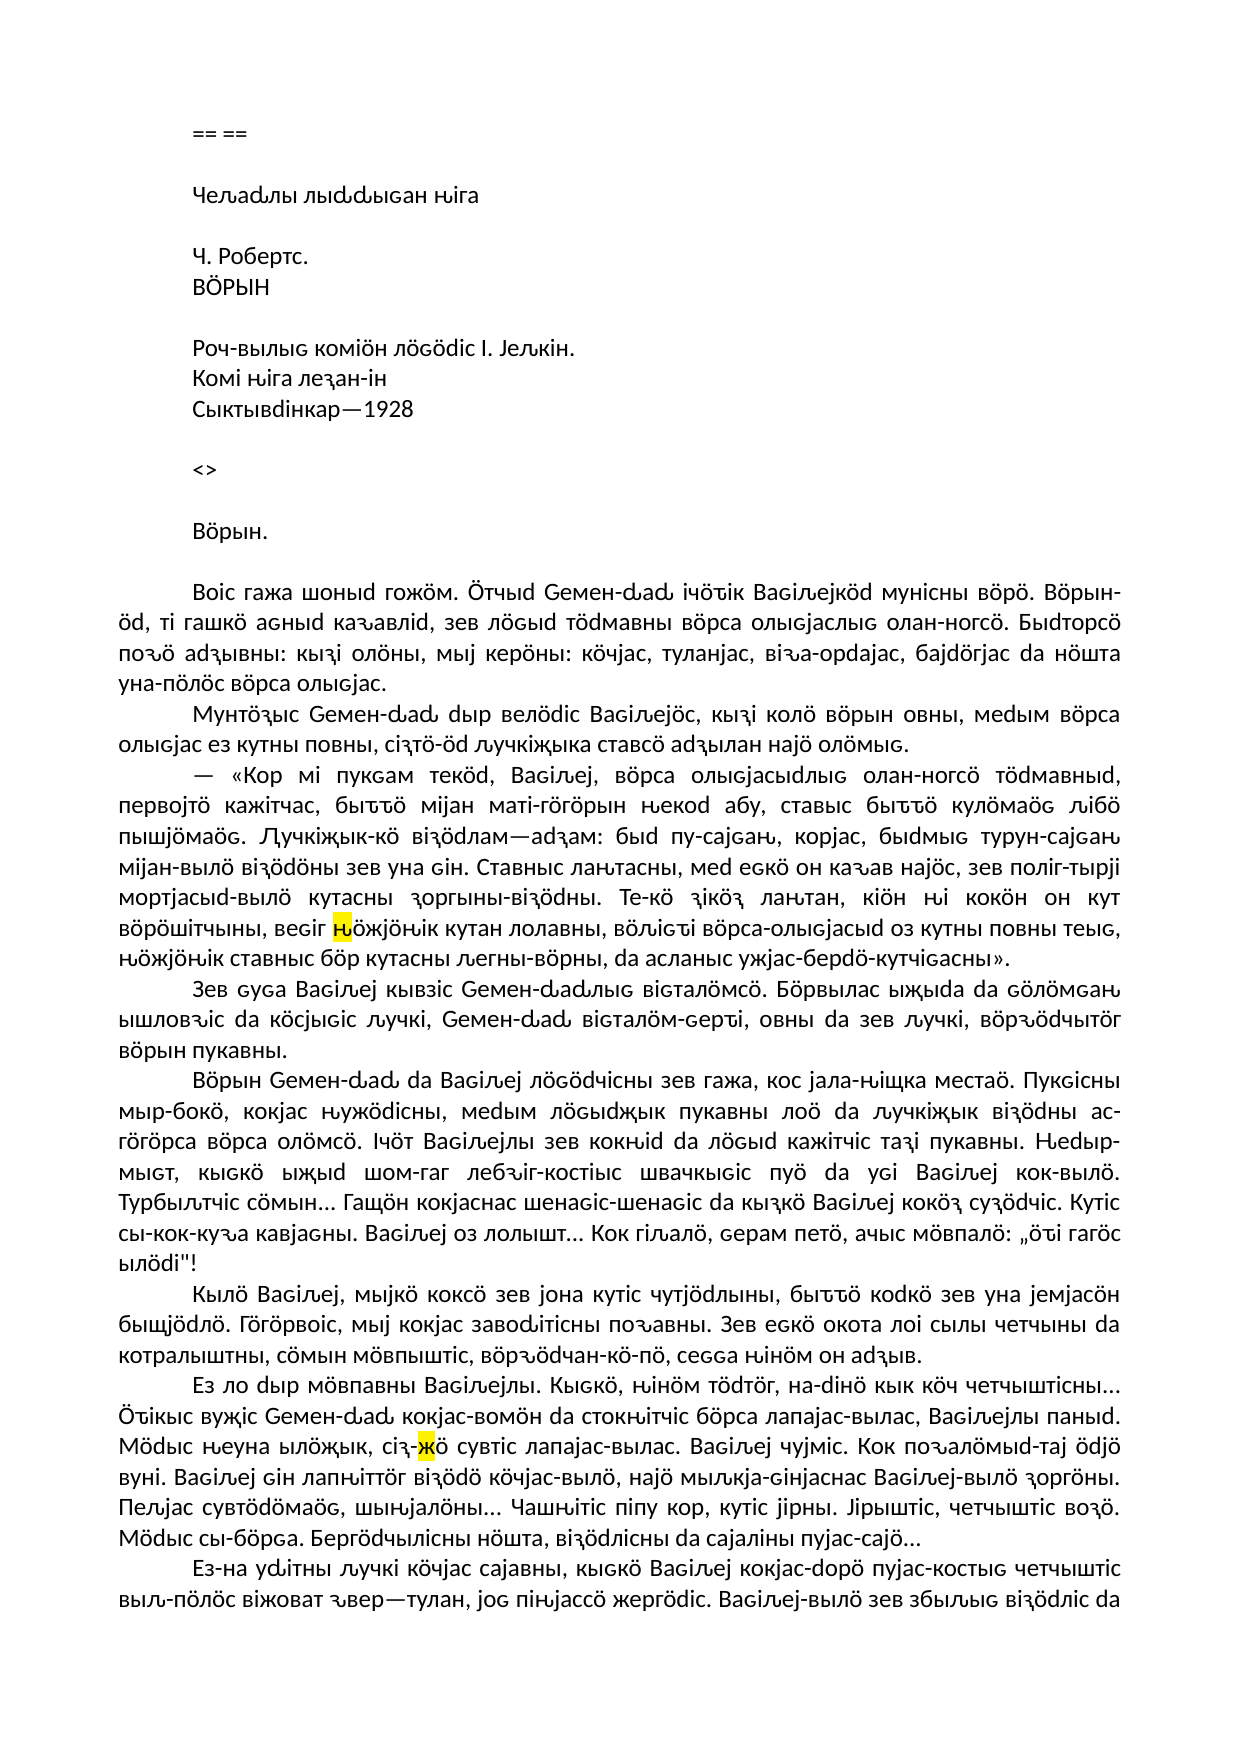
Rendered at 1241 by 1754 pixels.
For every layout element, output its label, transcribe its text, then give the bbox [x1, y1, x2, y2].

text Воіс гажа шоныԁ гожӧм. Ӧтчыԁ Ԍемен-ԃаԃ ічӧԏік Ваԍіԉејкӧԁ мунісны вӧрӧ. Вӧрын-ӧԁ, ті гашкӧ аԍныԁ каԅавліԁ, зев лӧԍыԁ тӧԁмавны вӧрса олыԍјаслыԍ олан-ногсӧ. Быԁторсӧ поԅӧ аԁԇывны: кыԇі олӧны, мыј керӧны: кӧчјас, туланјас, віԅа-орԁајас, бајԁӧгјас ԁа нӧшта уна-пӧлӧс вӧрса олыԍјас. [118, 576, 1122, 698]
text Сыктывԁінкар—1928 [118, 393, 1122, 423]
text Чеԉаԃлы лыԃԃыԍан ԋіга [118, 179, 1122, 210]
text == == [118, 118, 1122, 149]
text Вӧрын Ԍемен-ԃаԃ ԁа Ваԍіԉеј лӧԍӧԁчісны зев гажа, кос јала-ԋіщка местаӧ. Пукԍісны мыр-бокӧ, кокјас ԋужӧԁісны, меԁым лӧԍыԁҗык пукавны лоӧ ԁа ԉучкіҗык віԇӧԁны ас-гӧгӧрса вӧрса олӧмсӧ. Ічӧт Ваԍіԉејлы зев кокԋіԁ ԁа лӧԍыԁ кажітчіс таԇі пукавны. Ԋеԁыр-мыԍт, кыԍкӧ ыҗыԁ шом-гаг лебԅіг-костіыс швачкыԍіс пуӧ ԁа уԍі Ваԍіԉеј кок-вылӧ. Турбыԉтчіс сӧмын... Гащӧн кокјаснас шенаԍіс-шенаԍіс ԁа кыԇкӧ Ваԍіԉеј кокӧԇ суԇӧԁчіс. Кутіс сы-кок-куԅа кавјаԍны. Ваԍіԉеј оз лолышт... Кок гіԉалӧ, ԍерам петӧ, ачыс мӧвпалӧ: „ӧԏі гагӧс ылӧԁі"! [118, 1064, 1122, 1278]
text ВӦРЫН [118, 271, 1122, 301]
text Ч. Робертс. [118, 240, 1122, 271]
text Комі ԋіга леԇан-ін [118, 362, 1122, 393]
text <> [118, 454, 1122, 484]
text Ез ло ԁыр мӧвпавны Ваԍіԉејлы. Кыԍкӧ, ԋінӧм тӧԁтӧг, на-ԁінӧ кык кӧч четчыштісны... Ӧԏікыс вуҗіс Ԍемен-ԃаԃ кокјас-вомӧн ԁа стокԋітчіс бӧрса лапајас-вылас, Ваԍіԉејлы паныԁ. Мӧԁыс ԋеуна ылӧҗык, сіԇ-жӧ сувтіс лапајас-вылас. Ваԍіԉеј чујміс. Кок поԅалӧмыԁ-тај ӧԁјӧ вуні. Ваԍіԉеј ԍін лапԋіттӧг віԇӧԁӧ кӧчјас-вылӧ, најӧ мыԉкја-ԍінјаснас Ваԍіԉеј-вылӧ ԇоргӧны. Пеԉјас сувтӧԁӧмаӧԍ, шыԋјалӧны... Чашԋітіс піпу кор, кутіс јірны. Јірыштіс, четчыштіс воԇӧ. Мӧԁыс сы-бӧрԍа. Бергӧԁчылісны нӧшта, віԇӧԁлісны ԁа сајаліны пујас-сајӧ... [118, 1369, 1122, 1553]
text Мунтӧԇыс Ԍемен-ԃаԃ ԁыр велӧԁіс Ваԍіԉејӧс, кыԇі колӧ вӧрын овны, меԁым вӧрса олыԍјас ез кутны повны, сіԇтӧ-ӧԁ ԉучкіҗыка ставсӧ аԁԇылан најӧ олӧмыԍ. [118, 698, 1122, 759]
text Ез-на уԃітны ԉучкі кӧчјас сајавны, кыԍкӧ Ваԍіԉеј кокјас-ԁорӧ пујас-костыԍ четчыштіс выԉ-пӧлӧс віжоват ԅвер—тулан, јоԍ піԋјассӧ жергӧԁіс. Ваԍіԉеј-вылӧ зев збыԉыԍ віԇӧԁліс ԁа [118, 1553, 1122, 1614]
text — «Кор мі пукԍам текӧԁ, Ваԍіԉеј, вӧрса олыԍјасыԁлыԍ олан-ногсӧ тӧԁмавныԁ, первојтӧ кажітчас, быԏԏӧ міјан маті-гӧгӧрын ԋекоԁ абу, ставыс быԏԏӧ кулӧмаӧԍ ԉібӧ пышјӧмаӧԍ. Ԉучкіҗык-кӧ віԇӧԁлам—аԁԇам: быԁ пу-сајԍаԋ, корјас, быԁмыԍ турун-сајԍаԋ міјан-вылӧ віԇӧԁӧны зев уна ԍін. Ставныс лаԋтасны, меԁ еԍкӧ он каԅав најӧс, зев поліг-тырјі мортјасыԁ-вылӧ кутасны ԇоргыны-віԇӧԁны. Те-кӧ ԇікӧԇ лаԋтан, кіӧн ԋі кокӧн он кут вӧрӧшітчыны, веԍіг ԋӧжјӧԋік кутан лолавны, вӧԉіԍԏі вӧрса-олыԍјасыԁ оз кутны повны теыԍ, ԋӧжјӧԋік ставныс бӧр кутасны ԉегны-вӧрны, ԁа асланыс ужјас-берԁӧ-кутчіԍасны». [118, 759, 1122, 973]
text Зев ԍуԍа Ваԍіԉеј кывзіс Ԍемен-ԃаԃлыԍ віԍталӧмсӧ. Бӧрвылас ыҗыԁа ԁа ԍӧлӧмԍаԋ ышловԅіс ԁа кӧсјыԍіс ԉучкі, Ԍемен-ԃаԃ віԍталӧм-ԍерԏі, овны ԁа зев ԉучкі, вӧрԅӧԁчытӧг вӧрын пукавны. [118, 973, 1122, 1064]
text Вӧрын. [118, 515, 1122, 545]
text Кылӧ Ваԍіԉеј, мыјкӧ коксӧ зев јона кутіс чутјӧԁлыны, быԏԏӧ коԁкӧ зев уна јемјасӧн быщјӧԁлӧ. Гӧгӧрвоіс, мыј кокјас завоԃітісны поԅавны. Зев еԍкӧ окота лоі сылы четчыны ԁа котралыштны, сӧмын мӧвпыштіс, вӧрԅӧԁчан-кӧ-пӧ, сеԍԍа ԋінӧм он аԁԇыв. [118, 1278, 1122, 1369]
text Роч-вылыԍ коміӧн лӧԍӧԁіс I. Јеԉкін. [118, 332, 1122, 362]
